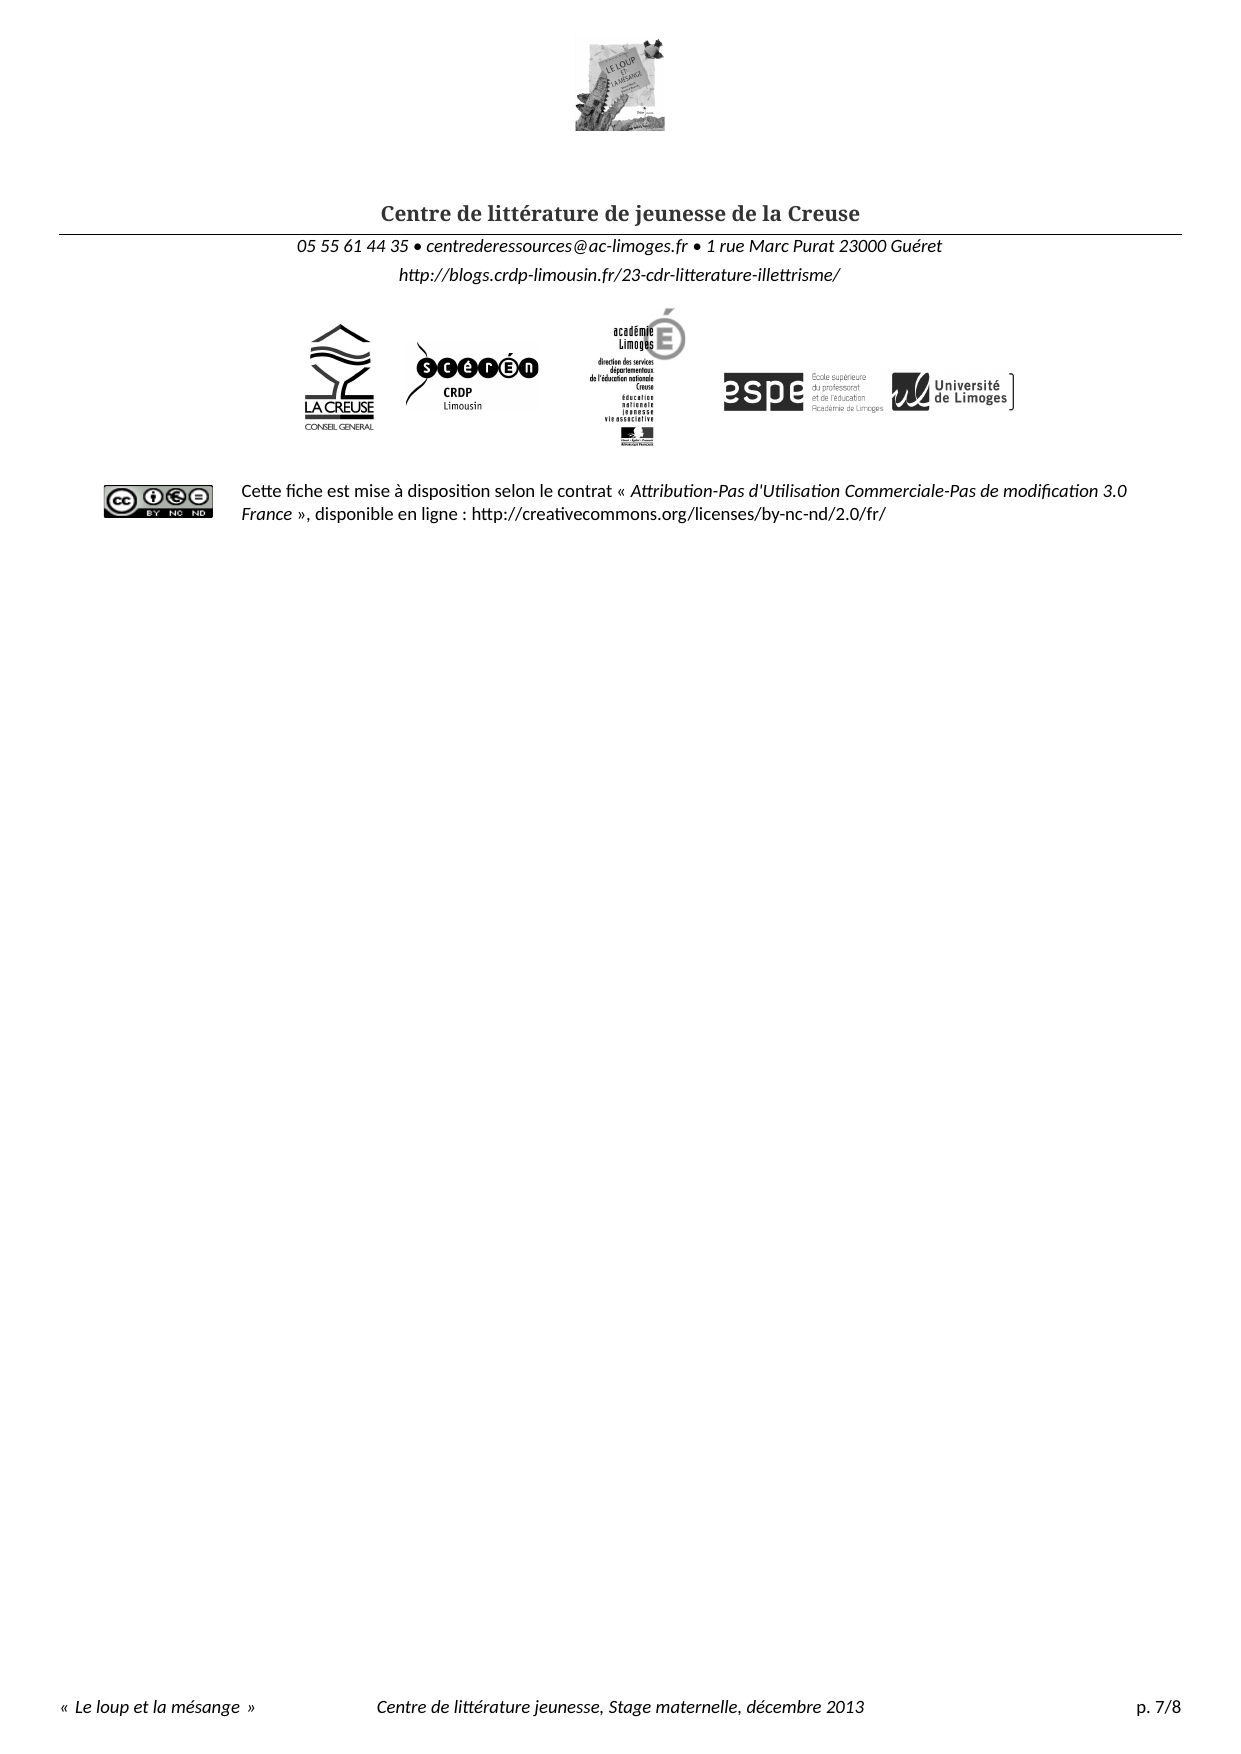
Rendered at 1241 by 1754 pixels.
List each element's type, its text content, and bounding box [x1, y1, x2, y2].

table_cell [559, 303, 717, 451]
table_cell [717, 303, 1017, 451]
table_header [559, 170, 717, 199]
table_cell Centre de littérature de jeunesse de la Creuse [59, 199, 1182, 234]
table_cell [293, 303, 386, 451]
picture [103, 485, 213, 518]
table_cell 05 55 61 44 35 • centrederessources@ac-limoges.fr • 1 rue Marc Purat 23000 Guéret http://blogs.crdp-limousin.fr/23-cdr-litterature-illettrisme/ [59, 235, 1182, 303]
table_cell Cette fiche est mise à disposition selon le contrat « Attribution-Pas d'Utilisation Commerciale-Pas de modification 3.0 France », disponible en ligne : http://creativecommons.org/licenses/by-nc-nd/2.0/fr/ [235, 466, 1182, 537]
table_header [386, 170, 559, 199]
table_header [717, 170, 1017, 199]
picture [590, 308, 686, 446]
table_cell [59, 451, 1182, 466]
picture [406, 342, 539, 412]
picture [305, 324, 374, 430]
table_header [1018, 170, 1182, 199]
table_cell [1018, 303, 1182, 451]
table_cell [386, 303, 559, 451]
table_header [59, 170, 293, 199]
table_header [293, 170, 386, 199]
table_cell [59, 303, 293, 451]
table_cell [59, 466, 235, 537]
